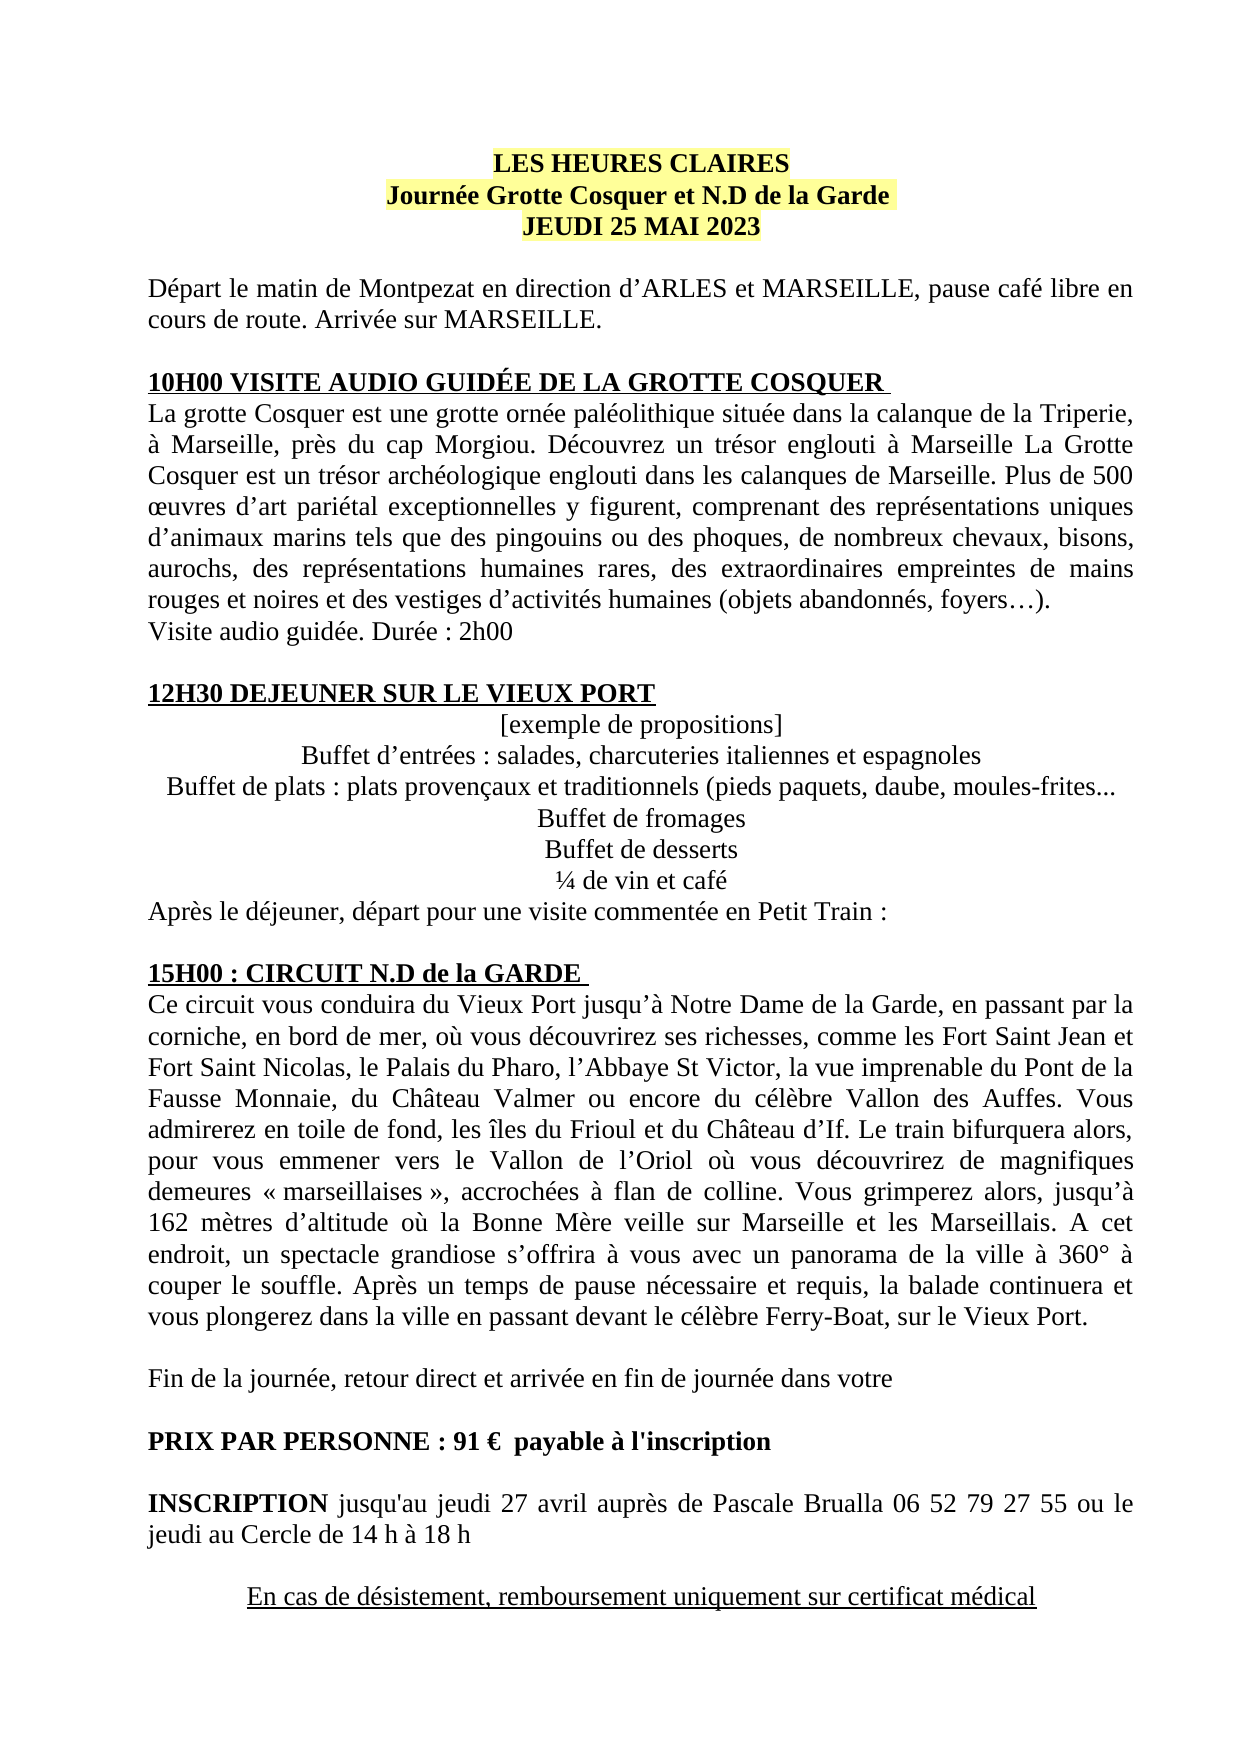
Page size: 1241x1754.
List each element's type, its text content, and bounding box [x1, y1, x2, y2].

text 10H00 VISITE AUDIO GUIDÉE DE LA GROTTE COSQUER [148, 366, 1135, 397]
text 15H00 : CIRCUIT N.D de la GARDE [148, 957, 1135, 988]
text ¼ de vin et café [148, 864, 1135, 895]
text PRIX PAR PERSONNE : 91 € payable à l'inscription [148, 1424, 1135, 1456]
text Journée Grotte Cosquer et N.D de la Garde [148, 179, 1135, 210]
text Visite audio guidée. Durée : 2h00 [148, 615, 1135, 646]
text Départ le matin de Montpezat en direction d’ARLES et MARSEILLE, pause café libre en cours de route. Arrivée sur MARSEILLE. [148, 272, 1135, 334]
text Fin de la journée, retour direct et arrivée en fin de journée dans votre [148, 1362, 1135, 1393]
text Buffet d’entrées : salades, charcuteries italiennes et espagnoles [148, 739, 1135, 771]
text LES HEURES CLAIRES [148, 148, 1135, 179]
text La grotte Cosquer est une grotte ornée paléolithique située dans la calanque de la Triperie, à Marseille, près du cap Morgiou. Découvrez un trésor englouti à Marseille La Grotte Cosquer est un trésor archéologique englouti dans les calanques de Marseille. Plus de 500 œuvres d’art pariétal exceptionnelles y figurent, comprenant des représentations uniques d’animaux marins tels que des pingouins ou des phoques, de nombreux chevaux, bisons, aurochs, des représentations humaines rares, des extraordinaires empreintes de mains rouges et noires et des vestiges d’activités humaines (objets abandonnés, foyers…). [148, 397, 1135, 615]
text INSCRIPTION jusqu'au jeudi 27 avril auprès de Pascale Brualla 06 52 79 27 55 ou le jeudi au Cercle de 14 h à 18 h [148, 1487, 1135, 1549]
text 12H30 DEJEUNER SUR LE VIEUX PORT [148, 677, 1135, 708]
text Ce circuit vous conduira du Vieux Port jusqu’à Notre Dame de la Garde, en passant par la corniche, en bord de mer, où vous découvrirez ses richesses, comme les Fort Saint Jean et Fort Saint Nicolas, le Palais du Pharo, l’Abbaye St Victor, la vue imprenable du Pont de la Fausse Monnaie, du Château Valmer ou encore du célèbre Vallon des Auffes. Vous admirerez en toile de fond, les îles du Frioul et du Château d’If. Le train bifurquera alors, pour vous emmener vers le Vallon de l’Oriol où vous découvrirez de magnifiques demeures « marseillaises », accrochées à flan de colline. Vous grimperez alors, jusqu’à 162 mètres d’altitude où la Bonne Mère veille sur Marseille et les Marseillais. A cet endroit, un spectacle grandiose s’offrira à vous avec un panorama de la ville à 360° à couper le souffle. Après un temps de pause nécessaire et requis, la balade continuera et vous plongerez dans la ville en passant devant le célèbre Ferry-Boat, sur le Vieux Port. [148, 988, 1135, 1331]
text Buffet de desserts [148, 833, 1135, 864]
text JEUDI 25 MAI 2023 [148, 210, 1135, 241]
text [exemple de propositions] [148, 708, 1135, 739]
text Buffet de fromages [148, 802, 1135, 833]
text En cas de désistement, remboursement uniquement sur certificat médical [148, 1580, 1135, 1611]
text Buffet de plats : plats provençaux et traditionnels (pieds paquets, daube, moules-frites... [148, 771, 1135, 802]
text Après le déjeuner, départ pour une visite commentée en Petit Train : [148, 895, 1135, 926]
